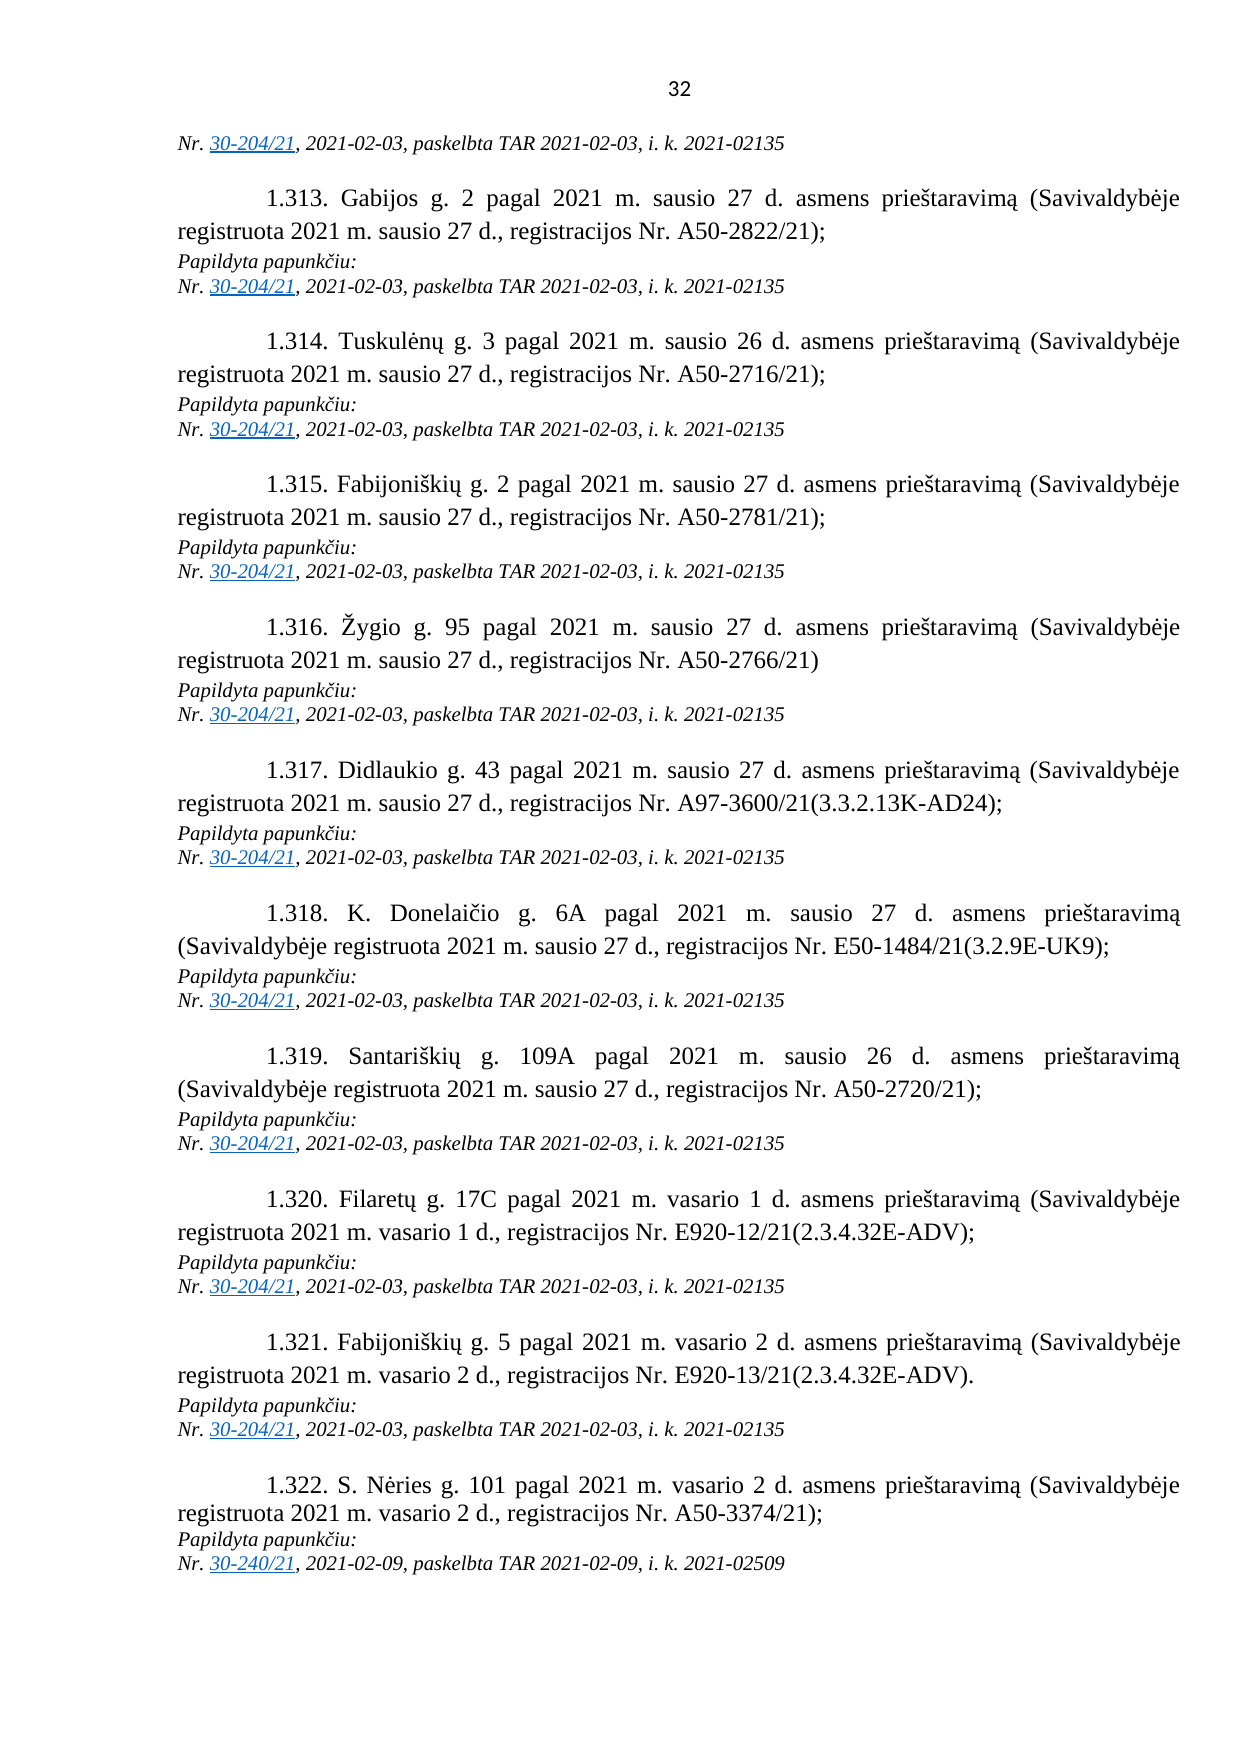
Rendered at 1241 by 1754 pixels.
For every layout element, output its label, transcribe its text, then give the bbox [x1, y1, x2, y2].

text 1.321. Fabijoniškių g. 5 pagal 2021 m. vasario 2 d. asmens prieštaravimą (Savivaldybėje registruota 2021 m. vasario 2 d., registracijos Nr. E920-13/21(2.3.4.32E-ADV). [177, 1327, 1181, 1388]
text Nr. 30-204/21, 2021-02-03, paskelbta TAR 2021-02-03, i. k. 2021-02135 [177, 416, 1181, 441]
text Nr. 30-204/21, 2021-02-03, paskelbta TAR 2021-02-03, i. k. 2021-02135 [177, 1417, 1181, 1441]
text Papildyta papunkčiu: [177, 535, 1181, 559]
text Papildyta papunkčiu: [177, 249, 1181, 273]
text Papildyta papunkčiu: [177, 821, 1181, 845]
text Papildyta papunkčiu: [177, 1527, 1181, 1551]
text Nr. 30-204/21, 2021-02-03, paskelbta TAR 2021-02-03, i. k. 2021-02135 [177, 1274, 1181, 1298]
text 1.320. Filaretų g. 17C pagal 2021 m. vasario 1 d. asmens prieštaravimą (Savivaldybėje registruota 2021 m. vasario 1 d., registracijos Nr. E920-12/21(2.3.4.32E-ADV); [177, 1184, 1181, 1246]
text Papildyta papunkčiu: [177, 392, 1181, 416]
text Nr. 30-204/21, 2021-02-03, paskelbta TAR 2021-02-03, i. k. 2021-02135 [177, 988, 1181, 1012]
text Papildyta papunkčiu: [177, 1250, 1181, 1274]
text Nr. 30-204/21, 2021-02-03, paskelbta TAR 2021-02-03, i. k. 2021-02135 [177, 273, 1181, 298]
text 1.318. K. Donelaičio g. 6A pagal 2021 m. sausio 27 d. asmens prieštaravimą (Savivaldybėje registruota 2021 m. sausio 27 d., registracijos Nr. E50-1484/21(3.2.9E-UK9); [177, 898, 1181, 960]
text Nr. 30-204/21, 2021-02-03, paskelbta TAR 2021-02-03, i. k. 2021-02135 [177, 845, 1181, 869]
text Papildyta papunkčiu: [177, 678, 1181, 702]
text Nr. 30-240/21, 2021-02-09, paskelbta TAR 2021-02-09, i. k. 2021-02509 [177, 1551, 1181, 1575]
text Nr. 30-204/21, 2021-02-03, paskelbta TAR 2021-02-03, i. k. 2021-02135 [177, 702, 1181, 726]
text 1.322. S. Nėries g. 101 pagal 2021 m. vasario 2 d. asmens prieštaravimą (Savivaldybėje registruota 2021 m. vasario 2 d., registracijos Nr. A50-3374/21); [177, 1470, 1181, 1527]
text Papildyta papunkčiu: [177, 964, 1181, 988]
text 1.317. Didlaukio g. 43 pagal 2021 m. sausio 27 d. asmens prieštaravimą (Savivaldybėje registruota 2021 m. sausio 27 d., registracijos Nr. A97-3600/21(3.3.2.13K-AD24); [177, 755, 1181, 817]
text Nr. 30-204/21, 2021-02-03, paskelbta TAR 2021-02-03, i. k. 2021-02135 [177, 1131, 1181, 1155]
text Nr. 30-204/21, 2021-02-03, paskelbta TAR 2021-02-03, i. k. 2021-02135 [177, 559, 1181, 583]
text Nr. 30-204/21, 2021-02-03, paskelbta TAR 2021-02-03, i. k. 2021-02135 [177, 131, 1181, 155]
text 1.319. Santariškių g. 109A pagal 2021 m. sausio 26 d. asmens prieštaravimą (Savivaldybėje registruota 2021 m. sausio 27 d., registracijos Nr. A50-2720/21); [177, 1041, 1181, 1103]
text 1.314. Tuskulėnų g. 3 pagal 2021 m. sausio 26 d. asmens prieštaravimą (Savivaldybėje registruota 2021 m. sausio 27 d., registracijos Nr. A50-2716/21); [177, 326, 1181, 388]
text Papildyta papunkčiu: [177, 1393, 1181, 1417]
text 1.313. Gabijos g. 2 pagal 2021 m. sausio 27 d. asmens prieštaravimą (Savivaldybėje registruota 2021 m. sausio 27 d., registracijos Nr. A50-2822/21); [177, 183, 1181, 245]
text 1.315. Fabijoniškių g. 2 pagal 2021 m. sausio 27 d. asmens prieštaravimą (Savivaldybėje registruota 2021 m. sausio 27 d., registracijos Nr. A50-2781/21); [177, 469, 1181, 531]
text Papildyta papunkčiu: [177, 1107, 1181, 1131]
text 1.316. Žygio g. 95 pagal 2021 m. sausio 27 d. asmens prieštaravimą (Savivaldybėje registruota 2021 m. sausio 27 d., registracijos Nr. A50-2766/21) [177, 612, 1181, 674]
